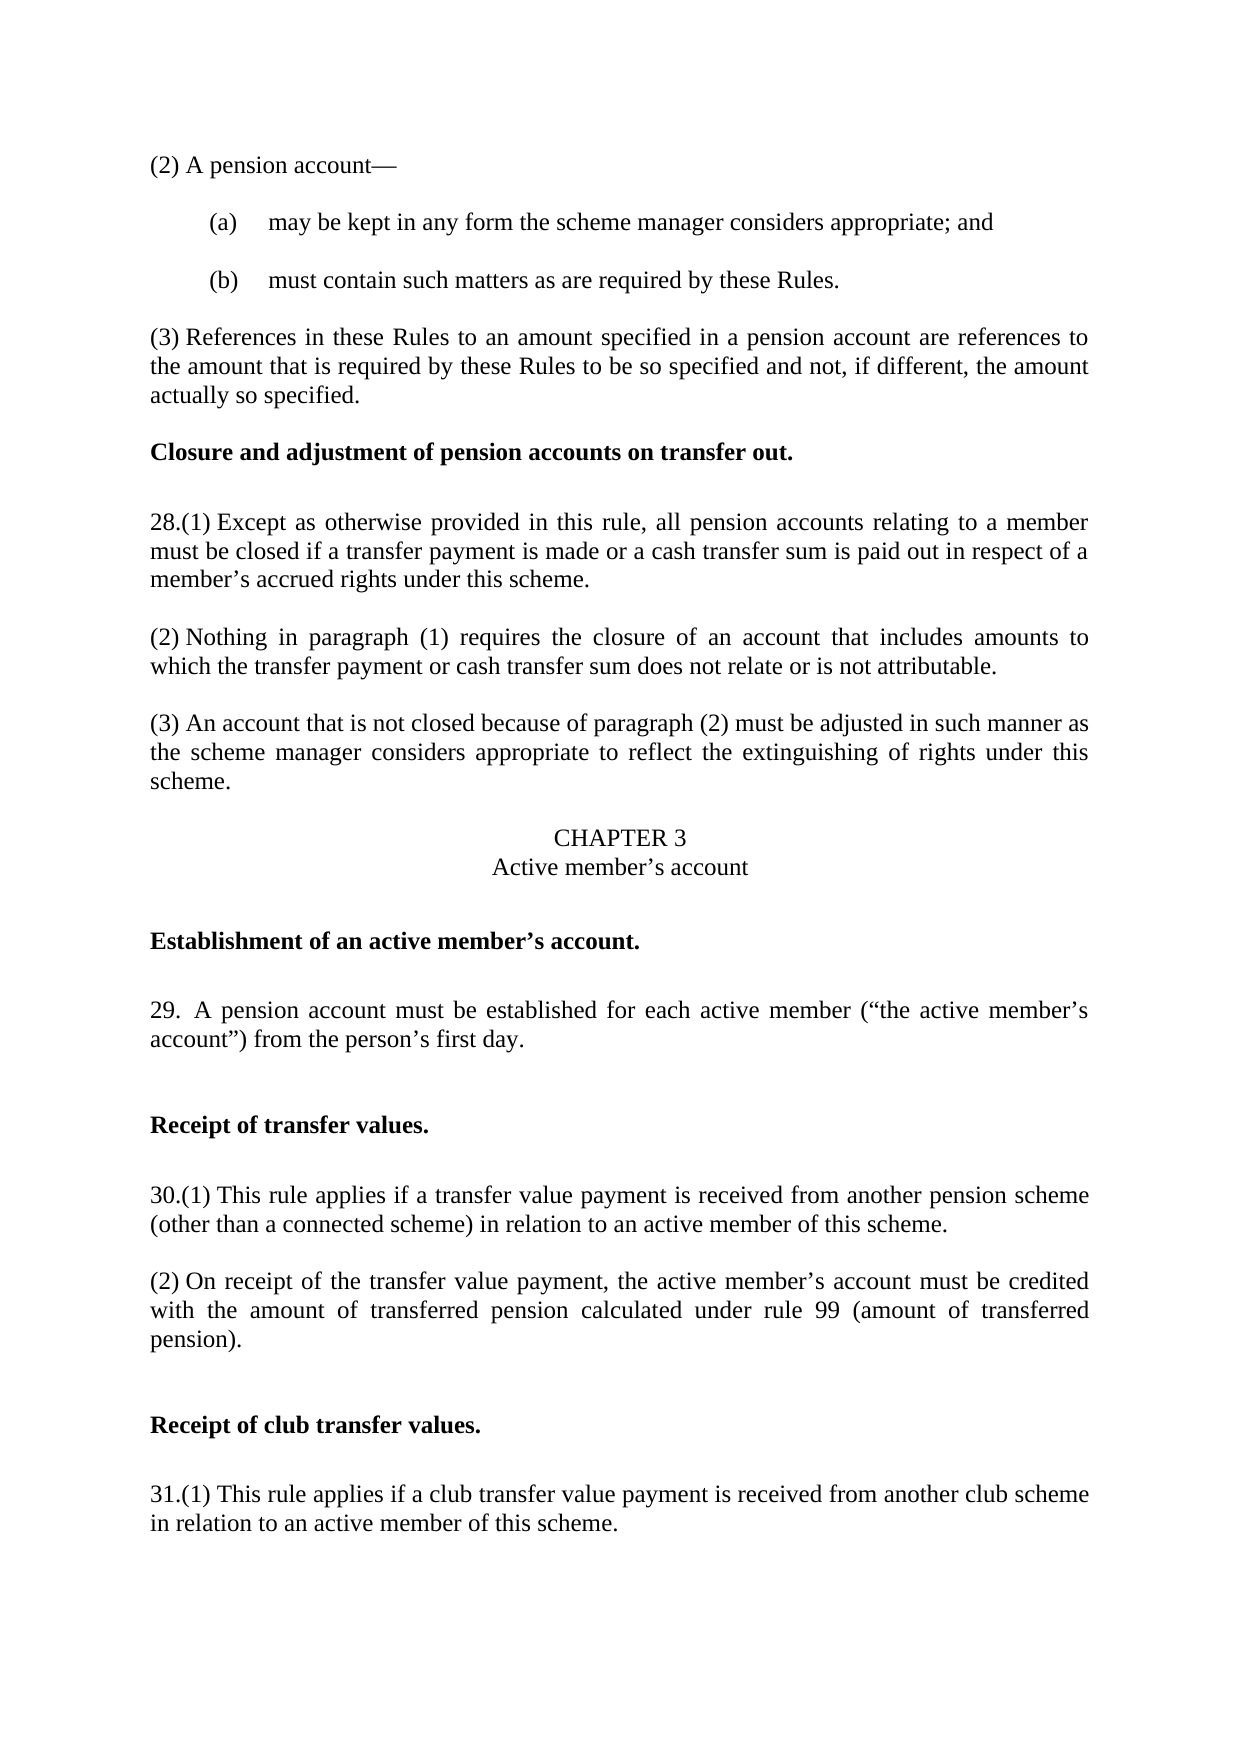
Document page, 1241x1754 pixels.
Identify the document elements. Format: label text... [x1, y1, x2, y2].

subtitle Closure and adjustment of pension accounts on transfer out. [150, 437, 1090, 466]
text (2) Nothing in paragraph (1) requires the closure of an account that includes amounts to which the transfer payment or cash transfer sum does not relate or is not attributable. [150, 622, 1090, 679]
text 30.(1) This rule applies if a transfer value payment is received from another pension scheme (other than a connected scheme) in relation to an active member of this scheme. [150, 1180, 1090, 1238]
text CHAPTER 3 [150, 823, 1090, 852]
text (2) On receipt of the transfer value payment, the active member’s account must be credited with the amount of transferred pension calculated under rule 99 (amount of transferred pension). [150, 1266, 1090, 1353]
text (b) must contain such matters as are required by these Rules. [209, 265, 1090, 294]
text (2) A pension account— [150, 150, 1090, 179]
text 29. A pension account must be established for each active member (“the active member’s account”) from the person’s first day. [150, 996, 1090, 1053]
subtitle Receipt of transfer values. [150, 1111, 1090, 1139]
text 31.(1) This rule applies if a club transfer value payment is received from another club scheme in relation to an active member of this scheme. [150, 1479, 1090, 1537]
text (a) may be kept in any form the scheme manager considers appropriate; and [209, 207, 1090, 236]
text (3) An account that is not closed because of paragraph (2) must be adjusted in such manner as the scheme manager considers appropriate to reflect the extinguishing of rights under this scheme. [150, 708, 1090, 794]
text (3) References in these Rules to an amount specified in a pension account are references to the amount that is required by these Rules to be so specified and not, if different, the amount actually so specified. [150, 322, 1090, 409]
subtitle Receipt of club transfer values. [150, 1410, 1090, 1439]
text Active member’s account [150, 852, 1090, 881]
subtitle Establishment of an active member’s account. [150, 926, 1090, 955]
text 28.(1) Except as otherwise provided in this rule, all pension accounts relating to a member must be closed if a transfer payment is made or a cash transfer sum is paid out in respect of a member’s accrued rights under this scheme. [150, 507, 1090, 593]
